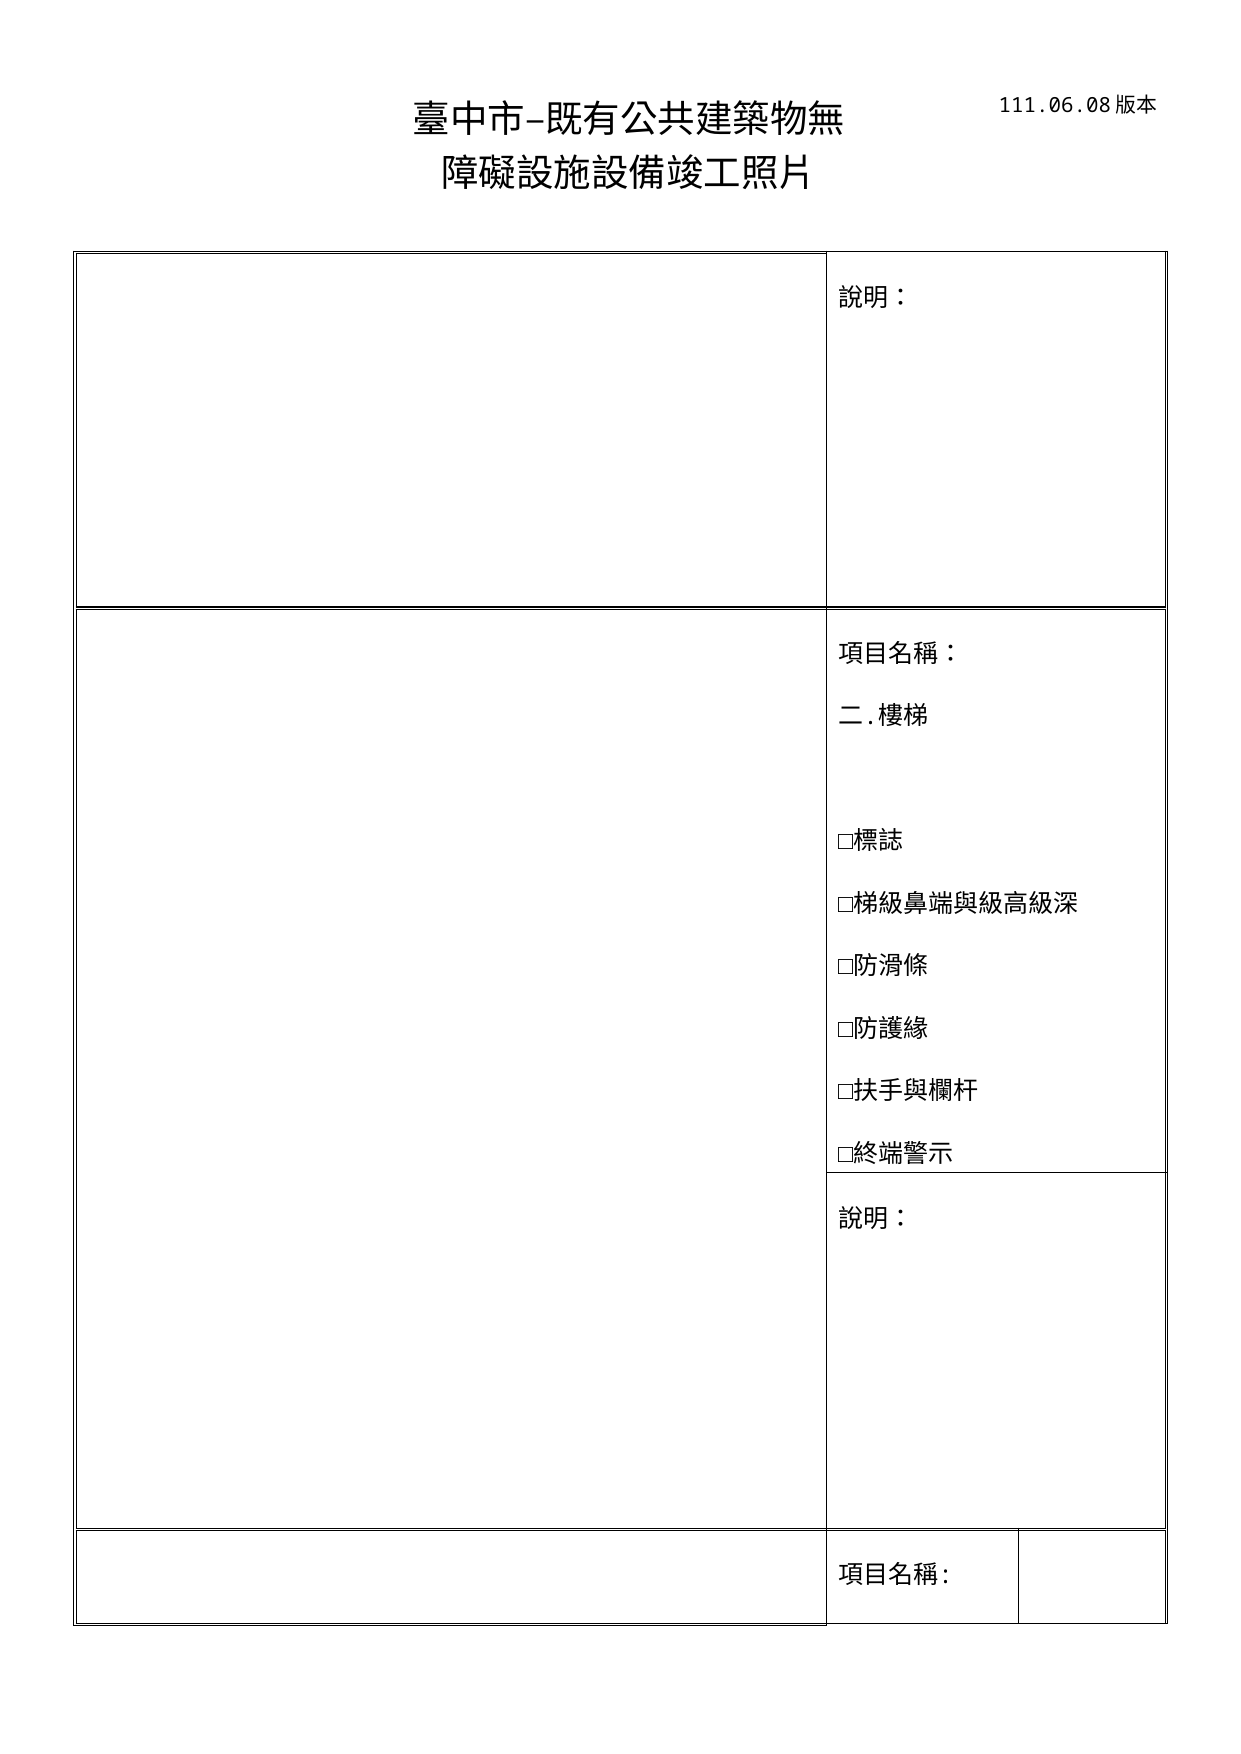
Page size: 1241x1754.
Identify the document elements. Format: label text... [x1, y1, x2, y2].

table_cell 項目名稱： 二.樓梯 □標誌 □梯級鼻端與級高級深 □防滑條 □防護緣 □扶手與欄杆 □終端警示 [827, 610, 1165, 1172]
table_cell [77, 1531, 826, 1622]
table_cell 項目名稱: [827, 1531, 1018, 1622]
table_cell [77, 610, 826, 1528]
table_cell [1019, 1531, 1165, 1622]
table_cell 說明： [827, 252, 1165, 606]
table_cell 說明： [827, 1173, 1165, 1528]
table_cell [77, 254, 826, 606]
